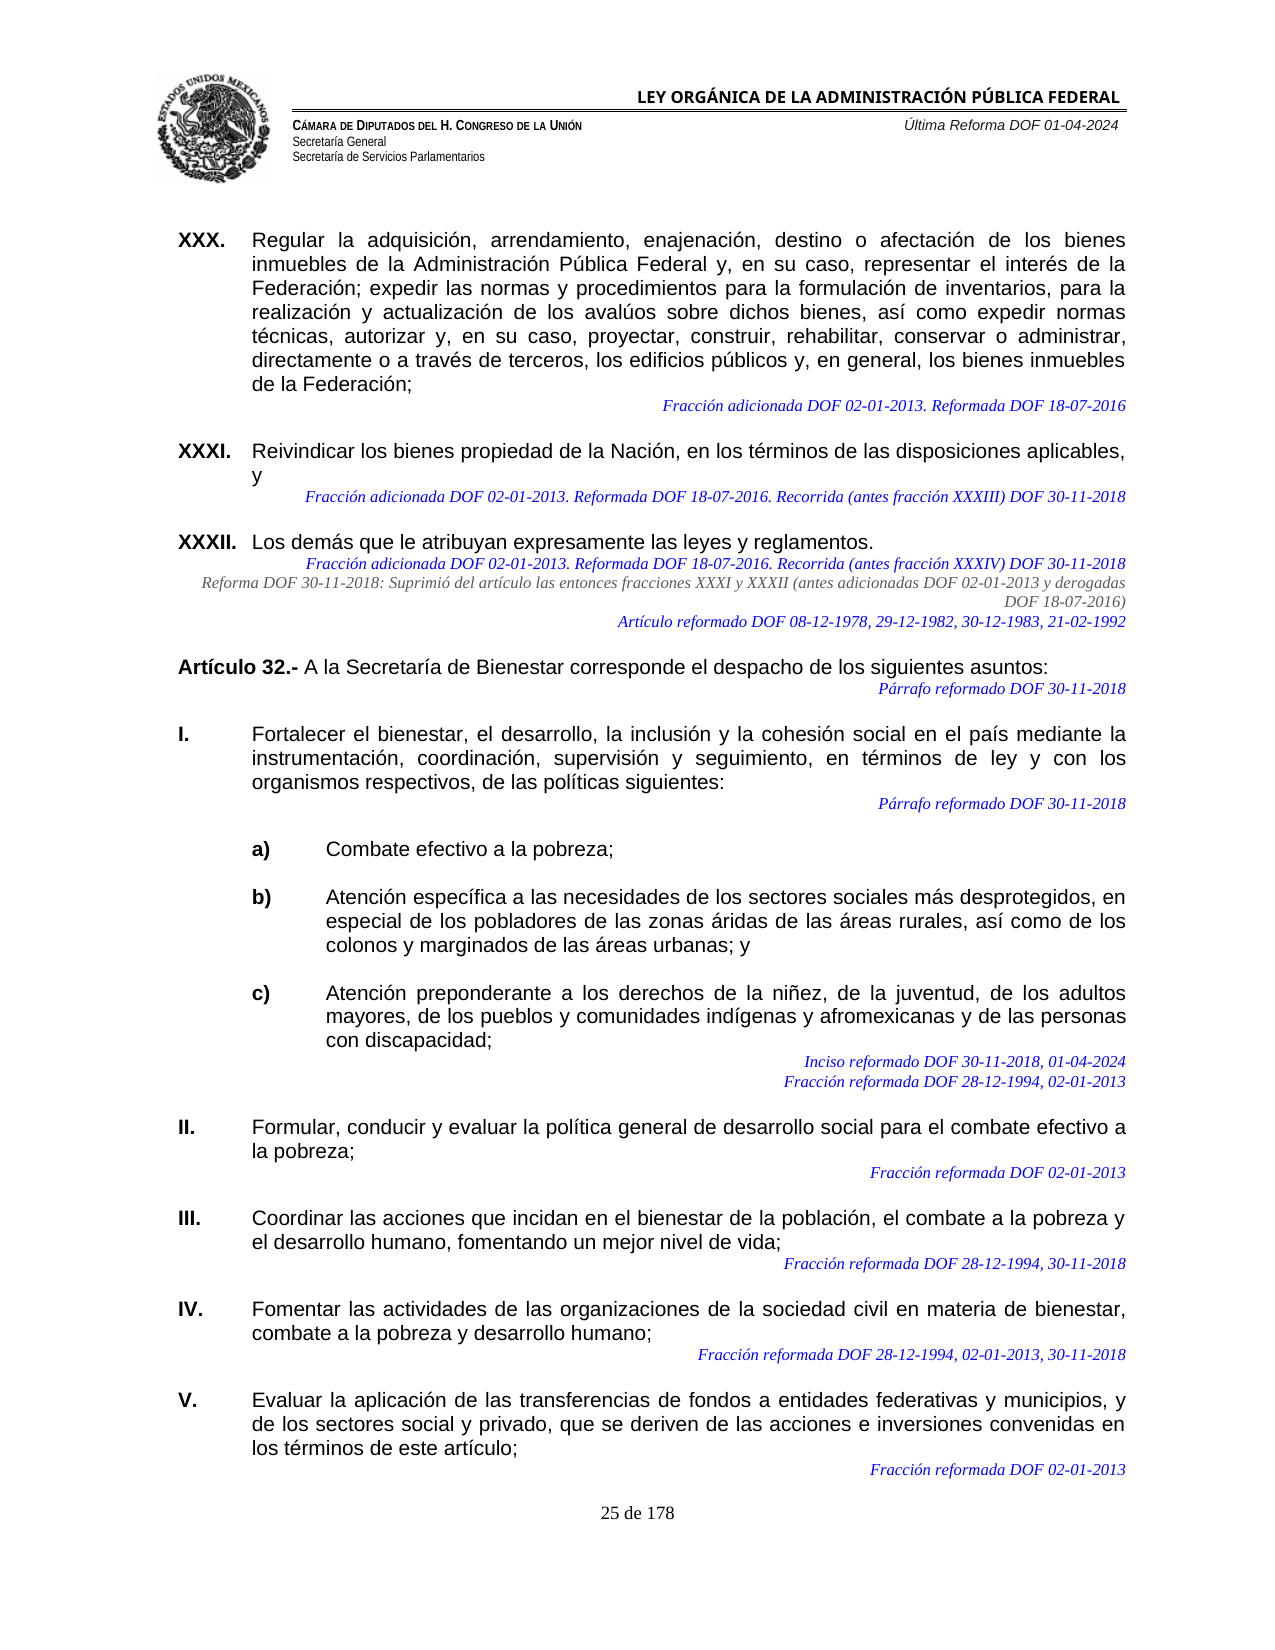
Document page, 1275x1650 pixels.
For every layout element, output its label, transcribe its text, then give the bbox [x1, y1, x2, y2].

text Fracción reformada DOF 02-01-2013 [178, 1162, 1127, 1182]
text Fracción adicionada DOF 02-01-2013. Reformada DOF 18-07-2016. Recorrida (antes fracción XXXIII) DOF 30-11-2018 [178, 487, 1127, 506]
text Artículo reformado DOF 08-12-1978, 29-12-1982, 30-12-1983, 21-02-1992 [148, 611, 1127, 631]
text b) Atención específica a las necesidades de los sectores sociales más desprotegidos, en especial de los pobladores de las zonas áridas de las áreas rurales, así como de los colonos y marginados de las áreas urbanas; y [252, 884, 1127, 956]
text XXXII. Los demás que le atribuyan expresamente las leyes y reglamentos. [178, 530, 1127, 554]
text Fracción reformada DOF 28-12-1994, 02-01-2013 [178, 1071, 1127, 1091]
text Reforma DOF 30-11-2018: Suprimió del artículo las entonces fracciones XXXI y XXXII (antes adicionadas DOF 02-01-2013 y derogadas DOF 18-07-2016) [178, 573, 1127, 611]
text Artículo 32.- A la Secretaría de Bienestar corresponde el despacho de los siguientes asuntos: [148, 654, 1127, 678]
text II. Formular, conducir y evaluar la política general de desarrollo social para el combate efectivo a la pobreza; [178, 1114, 1127, 1162]
text Fracción reformada DOF 28-12-1994, 30-11-2018 [178, 1253, 1127, 1273]
text Párrafo reformado DOF 30-11-2018 [148, 678, 1127, 698]
text XXX. Regular la adquisición, arrendamiento, enajenación, destino o afectación de los bienes inmuebles de la Administración Pública Federal y, en su caso, representar el interés de la Federación; expedir las normas y procedimientos para la formulación de inventarios, para la realización y actualización de los avalúos sobre dichos bienes, así como expedir normas técnicas, autorizar y, en su caso, proyectar, construir, rehabilitar, conservar o administrar, directamente o a través de terceros, los edificios públicos y, en general, los bienes inmuebles de la Federación; [178, 228, 1127, 396]
text a) Combate efectivo a la pobreza; [252, 837, 1127, 861]
text Párrafo reformado DOF 30-11-2018 [178, 793, 1127, 813]
text XXXI. Reivindicar los bienes propiedad de la Nación, en los términos de las disposiciones aplicables, y [178, 439, 1127, 487]
text IV. Fomentar las actividades de las organizaciones de la sociedad civil en materia de bienestar, combate a la pobreza y desarrollo humano; [178, 1297, 1127, 1344]
text Fracción reformada DOF 02-01-2013 [178, 1459, 1127, 1479]
text Fracción adicionada DOF 02-01-2013. Reformada DOF 18-07-2016 [178, 396, 1127, 415]
text Inciso reformado DOF 30-11-2018, 01-04-2024 [178, 1052, 1127, 1071]
text V. Evaluar la aplicación de las transferencias de fondos a entidades federativas y municipios, y de los sectores social y privado, que se deriven de las acciones e inversiones convenidas en los términos de este artículo; [178, 1388, 1127, 1459]
text I. Fortalecer el bienestar, el desarrollo, la inclusión y la cohesión social en el país mediante la instrumentación, coordinación, supervisión y seguimiento, en términos de ley y con los organismos respectivos, de las políticas siguientes: [178, 722, 1127, 793]
text Fracción adicionada DOF 02-01-2013. Reformada DOF 18-07-2016. Recorrida (antes fracción XXXIV) DOF 30-11-2018 [148, 554, 1127, 573]
text III. Coordinar las acciones que incidan en el bienestar de la población, el combate a la pobreza y el desarrollo humano, fomentando un mejor nivel de vida; [178, 1206, 1127, 1253]
text c) Atención preponderante a los derechos de la niñez, de la juventud, de los adultos mayores, de los pueblos y comunidades indígenas y afromexicanas y de las personas con discapacidad; [252, 980, 1127, 1052]
text Fracción reformada DOF 28-12-1994, 02-01-2013, 30-11-2018 [178, 1344, 1127, 1364]
